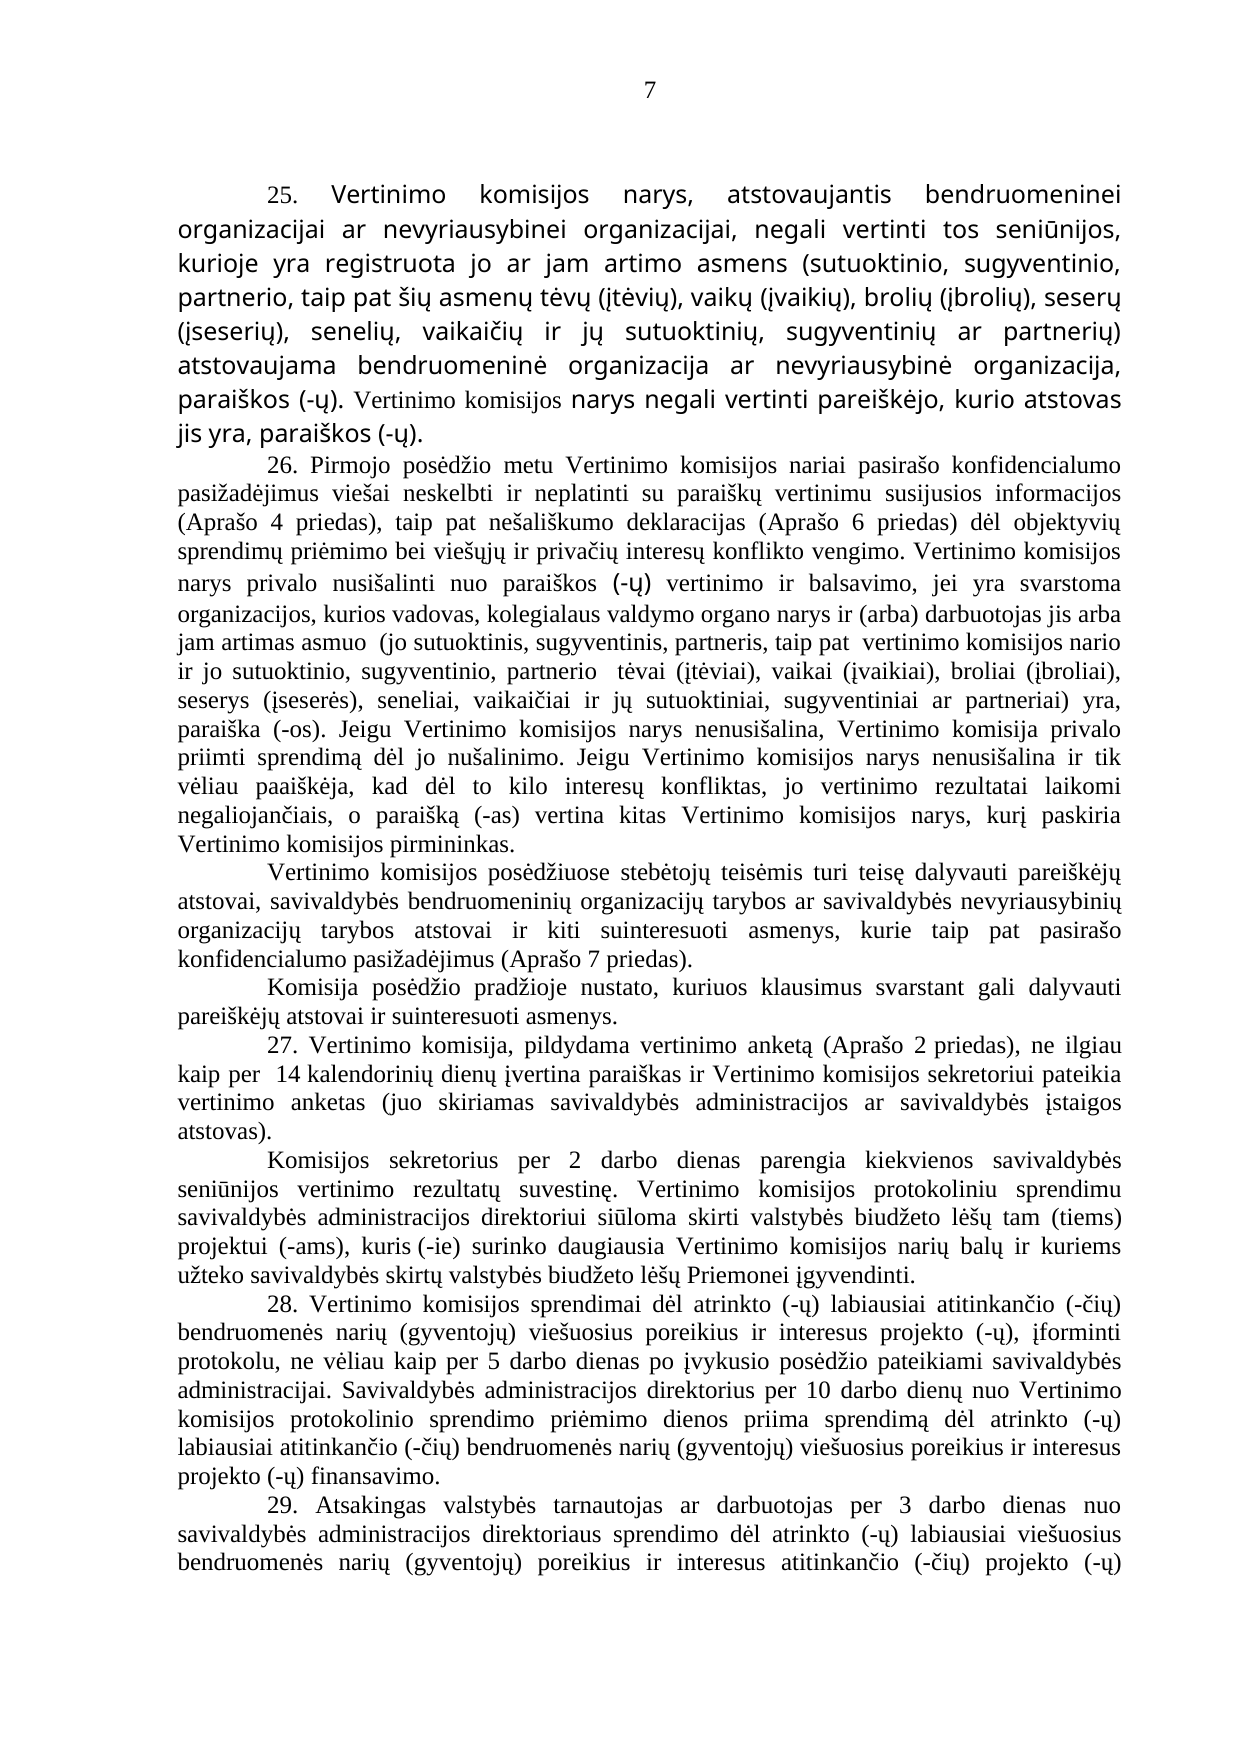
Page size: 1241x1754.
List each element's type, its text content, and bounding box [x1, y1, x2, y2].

text Komisijos sekretorius per 2 darbo dienas parengia kiekvienos savivaldybės seniūnijos vertinimo rezultatų suvestinę. Vertinimo komisijos protokoliniu sprendimu savivaldybės administracijos direktoriui siūloma skirti valstybės biudžeto lėšų tam (tiems) projektui (-ams), kuris (-ie) surinko daugiausia Vertinimo komisijos narių balų ir kuriems užteko savivaldybės skirtų valstybės biudžeto lėšų Priemonei įgyvendinti. [177, 1145, 1122, 1289]
text 28. Vertinimo komisijos sprendimai dėl atrinkto (-ų) labiausiai atitinkančio (-čių) bendruomenės narių (gyventojų) viešuosius poreikius ir interesus projekto (-ų), įforminti protokolu, ne vėliau kaip per 5 darbo dienas po įvykusio posėdžio pateikiami savivaldybės administracijai. Savivaldybės administracijos direktorius per 10 darbo dienų nuo Vertinimo komisijos protokolinio sprendimo priėmimo dienos priima sprendimą dėl atrinkto (-ų) labiausiai atitinkančio (-čių) bendruomenės narių (gyventojų) viešuosius poreikius ir interesus projekto (-ų) finansavimo. [177, 1289, 1122, 1490]
text Vertinimo komisijos posėdžiuose stebėtojų teisėmis turi teisę dalyvauti pareiškėjų atstovai, savivaldybės bendruomeninių organizacijų tarybos ar savivaldybės nevyriausybinių organizacijų tarybos atstovai ir kiti suinteresuoti asmenys, kurie taip pat pasirašo konfidencialumo pasižadėjimus (Aprašo 7 priedas). [177, 857, 1122, 972]
text 25. Vertinimo komisijos narys, atstovaujantis bendruomeninei organizacijai ar nevyriausybinei organizacijai, negali vertinti tos seniūnijos, kurioje yra registruota jo ar jam artimo asmens (sutuoktinio, sugyventinio, partnerio, taip pat šių asmenų tėvų (įtėvių), vaikų (įvaikių), brolių (įbrolių), seserų (įseserių), senelių, vaikaičių ir jų sutuoktinių, sugyventinių ar partnerių) atstovaujama bendruomeninė organizacija ar nevyriausybinė organizacija, paraiškos (-ų). Vertinimo komisijos narys negali vertinti pareiškėjo, kurio atstovas jis yra, paraiškos (-ų). [177, 177, 1122, 450]
text 29. Atsakingas valstybės tarnautojas ar darbuotojas per 3 darbo dienas nuo savivaldybės administracijos direktoriaus sprendimo dėl atrinkto (-ų) labiausiai viešuosius bendruomenės narių (gyventojų) poreikius ir interesus atitinkančio (-čių) projekto (-ų) [177, 1490, 1122, 1576]
text 27. Vertinimo komisija, pildydama vertinimo anketą (Aprašo 2 priedas), ne ilgiau kaip per 14 kalendorinių dienų įvertina paraiškas ir Vertinimo komisijos sekretoriui pateikia vertinimo anketas (juo skiriamas savivaldybės administracijos ar savivaldybės įstaigos atstovas). [177, 1030, 1122, 1145]
text Komisija posėdžio pradžioje nustato, kuriuos klausimus svarstant gali dalyvauti pareiškėjų atstovai ir suinteresuoti asmenys. [177, 972, 1122, 1030]
text 26. Pirmojo posėdžio metu Vertinimo komisijos nariai pasirašo konfidencialumo pasižadėjimus viešai neskelbti ir neplatinti su paraiškų vertinimu susijusios informacijos (Aprašo 4 priedas), taip pat nešališkumo deklaracijas (Aprašo 6 priedas) dėl objektyvių sprendimų priėmimo bei viešųjų ir privačių interesų konflikto vengimo. Vertinimo komisijos narys privalo nusišalinti nuo paraiškos (-ų) vertinimo ir balsavimo, jei yra svarstoma organizacijos, kurios vadovas, kolegialaus valdymo organo narys ir (arba) darbuotojas jis arba jam artimas asmuo (jo sutuoktinis, sugyventinis, partneris, taip pat vertinimo komisijos nario ir jo sutuoktinio, sugyventinio, partnerio tėvai (įtėviai), vaikai (įvaikiai), broliai (įbroliai), seserys (įseserės), seneliai, vaikaičiai ir jų sutuoktiniai, sugyventiniai ar partneriai) yra, paraiška (-os). Jeigu Vertinimo komisijos narys nenusišalina, Vertinimo komisija privalo priimti sprendimą dėl jo nušalinimo. Jeigu Vertinimo komisijos narys nenusišalina ir tik vėliau paaiškėja, kad dėl to kilo interesų konfliktas, jo vertinimo rezultatai laikomi negaliojančiais, o paraišką (-as) vertina kitas Vertinimo komisijos narys, kurį paskiria Vertinimo komisijos pirmininkas. [177, 450, 1122, 857]
